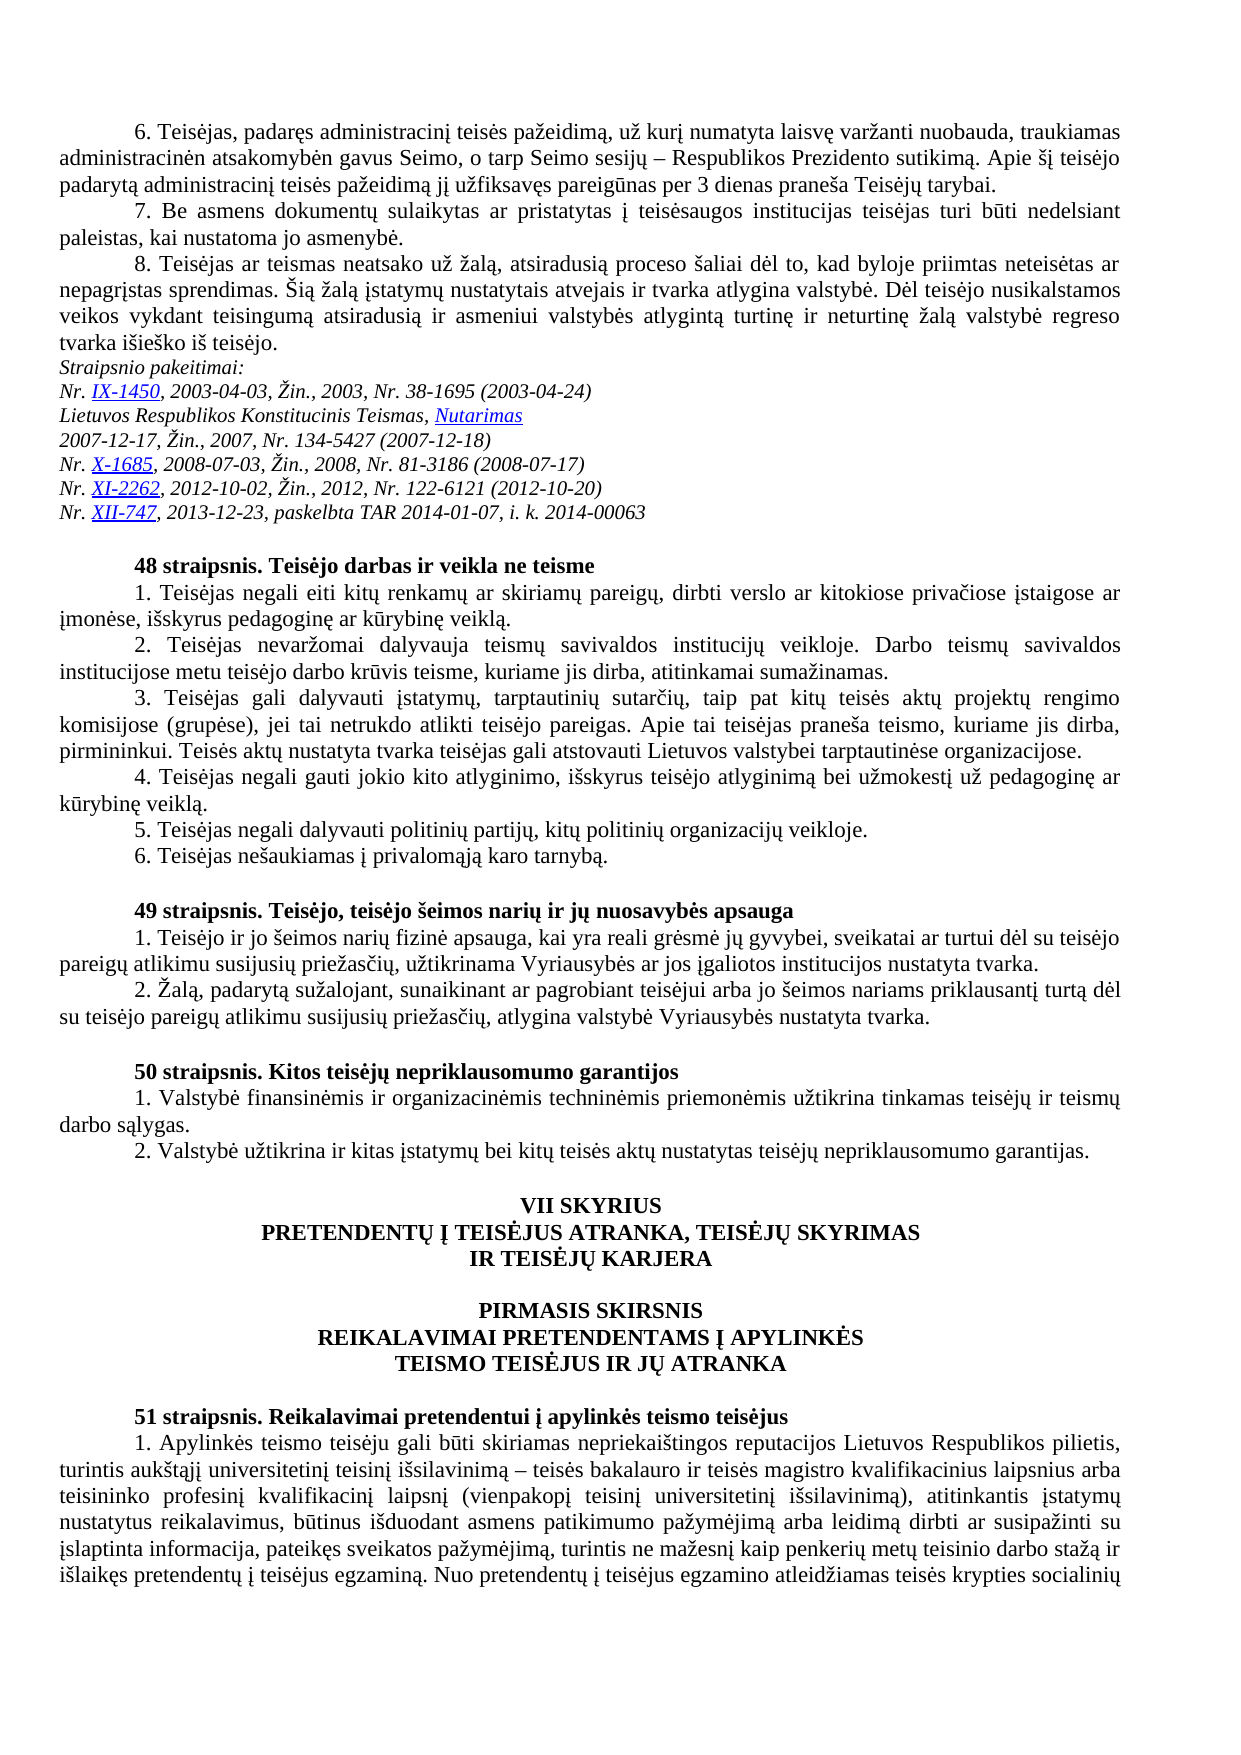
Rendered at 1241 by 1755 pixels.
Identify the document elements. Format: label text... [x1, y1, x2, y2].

text Lietuvos Respublikos Konstitucinis Teismas, Nutarimas [59, 403, 1122, 427]
text 7. Be asmens dokumentų sulaikytas ar pristatytas į teisėsaugos institucijas teisėjas turi būti nedelsiant paleistas, kai nustatoma jo asmenybė. [59, 197, 1122, 250]
text Nr. X-1685, 2008-07-03, Žin., 2008, Nr. 81-3186 (2008-07-17) [59, 452, 1122, 476]
text Nr. IX-1450, 2003-04-03, Žin., 2003, Nr. 38-1695 (2003-04-24) [59, 379, 1122, 403]
text Nr. XI-2262, 2012-10-02, Žin., 2012, Nr. 122-6121 (2012-10-20) [59, 476, 1122, 500]
text 5. Teisėjas negali dalyvauti politinių partijų, kitų politinių organizacijų veikloje. [59, 816, 1122, 842]
text PIRMASIS SKIRSNIS [59, 1298, 1122, 1324]
text 2. Žalą, padarytą sužalojant, sunaikinant ar pagrobiant teisėjui arba jo šeimos nariams priklausantį turtą dėl su teisėjo pareigų atlikimu susijusių priežasčių, atlygina valstybė Vyriausybės nustatyta tvarka. [59, 977, 1122, 1029]
text 1. Apylinkės teismo teisėju gali būti skiriamas nepriekaištingos reputacijos Lietuvos Respublikos pilietis, turintis aukštąjį universitetinį teisinį išsilavinimą – teisės bakalauro ir teisės magistro kvalifikacinius laipsnius arba teisininko profesinį kvalifikacinį laipsnį (vienpakopį teisinį universitetinį išsilavinimą), atitinkantis įstatymų nustatytus reikalavimus, būtinus išduodant asmens patikimumo pažymėjimą arba leidimą dirbti ar susipažinti su įslaptinta informacija, pateikęs sveikatos pažymėjimą, turintis ne mažesnį kaip penkerių metų teisinio darbo stažą ir išlaikęs pretendentų į teisėjus egzaminą. Nuo pretendentų į teisėjus egzamino atleidžiamas teisės krypties socialinių [59, 1429, 1122, 1587]
text 49 straipsnis. Teisėjo, teisėjo šeimos narių ir jų nuosavybės apsauga [59, 897, 1122, 924]
text 1. Valstybė finansinėmis ir organizacinėmis techninėmis priemonėmis užtikrina tinkamas teisėjų ir teismų darbo sąlygas. [59, 1084, 1122, 1137]
text REIKALAVIMAI PRETENDENTAMS Į APYLINKĖS [59, 1324, 1122, 1350]
text 48 straipsnis. Teisėjo darbas ir veikla ne teisme [59, 552, 1122, 579]
text Straipsnio pakeitimai: [59, 355, 1122, 379]
text TEISMO TEISĖJUS IR JŲ ATRANKA [59, 1350, 1122, 1377]
text 2. Valstybė užtikrina ir kitas įstatymų bei kitų teisės aktų nustatytas teisėjų nepriklausomumo garantijas. [59, 1137, 1122, 1163]
text 6. Teisėjas, padaręs administracinį teisės pažeidimą, už kurį numatyta laisvę varžanti nuobauda, traukiamas administracinėn atsakomybėn gavus Seimo, o tarp Seimo sesijų – Respublikos Prezidento sutikimą. Apie šį teisėjo padarytą administracinį teisės pažeidimą jį užfiksavęs pareigūnas per 3 dienas praneša Teisėjų tarybai. [59, 118, 1122, 197]
text 1. Teisėjas negali eiti kitų renkamų ar skiriamų pareigų, dirbti verslo ar kitokiose privačiose įstaigose ar įmonėse, išskyrus pedagoginę ar kūrybinę veiklą. [59, 579, 1122, 632]
text 8. Teisėjas ar teismas neatsako už žalą, atsiradusią proceso šaliai dėl to, kad byloje priimtas neteisėtas ar nepagrįstas sprendimas. Šią žalą įstatymų nustatytais atvejais ir tvarka atlygina valstybė. Dėl teisėjo nusikalstamos veikos vykdant teisingumą atsiradusią ir asmeniui valstybės atlygintą turtinę ir neturtinę žalą valstybė regreso tvarka išieško iš teisėjo. [59, 250, 1122, 355]
text 6. Teisėjas nešaukiamas į privalomąją karo tarnybą. [59, 842, 1122, 869]
text 2007-12-17, Žin., 2007, Nr. 134-5427 (2007-12-18) [59, 427, 1122, 452]
subtitle VII SKYRIUS [59, 1192, 1122, 1218]
text 4. Teisėjas negali gauti jokio kito atlyginimo, išskyrus teisėjo atlyginimą bei užmokestį už pedagoginę ar kūrybinę veiklą. [59, 763, 1122, 816]
text 50 straipsnis. Kitos teisėjų nepriklausomumo garantijos [59, 1058, 1122, 1084]
text 1. Teisėjo ir jo šeimos narių fizinė apsauga, kai yra reali grėsmė jų gyvybei, sveikatai ar turtui dėl su teisėjo pareigų atlikimu susijusių priežasčių, užtikrinama Vyriausybės ar jos įgaliotos institucijos nustatyta tvarka. [59, 924, 1122, 977]
text 2. Teisėjas nevaržomai dalyvauja teismų savivaldos institucijų veikloje. Darbo teismų savivaldos institucijose metu teisėjo darbo krūvis teisme, kuriame jis dirba, atitinkamai sumažinamas. [59, 632, 1122, 684]
text 3. Teisėjas gali dalyvauti įstatymų, tarptautinių sutarčių, taip pat kitų teisės aktų projektų rengimo komisijose (grupėse), jei tai netrukdo atlikti teisėjo pareigas. Apie tai teisėjas praneša teismo, kuriame jis dirba, pirmininkui. Teisės aktų nustatyta tvarka teisėjas gali atstovauti Lietuvos valstybei tarptautinėse organizacijose. [59, 684, 1122, 763]
text PRETENDENTŲ Į TEISĖJUS ATRANKA, TEISĖJŲ SKYRIMAS [59, 1218, 1122, 1245]
text Nr. XII-747, 2013-12-23, paskelbta TAR 2014-01-07, i. k. 2014-00063 [59, 500, 1122, 524]
text 51 straipsnis. Reikalavimai pretendentui į apylinkės teismo teisėjus [59, 1403, 1122, 1429]
text IR TEISĖJŲ KARJERA [59, 1245, 1122, 1271]
